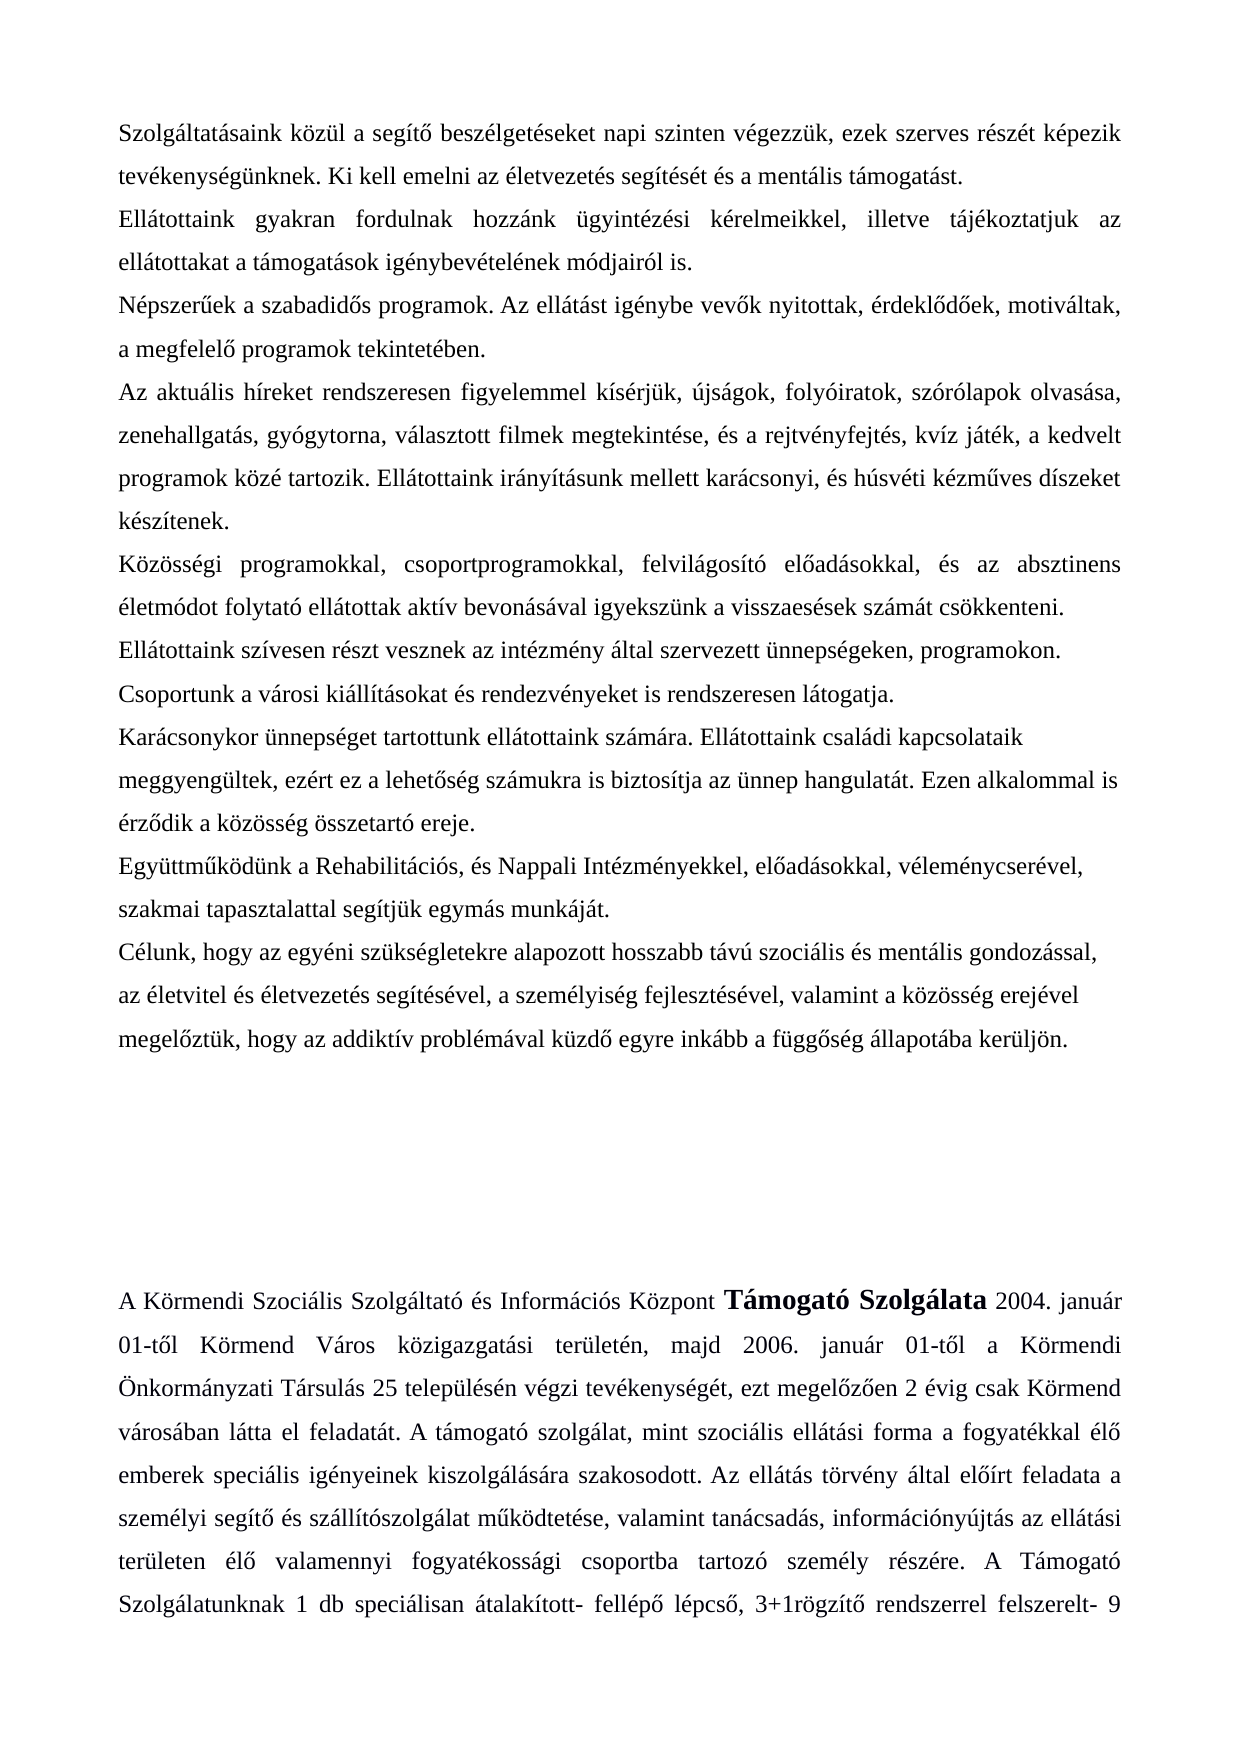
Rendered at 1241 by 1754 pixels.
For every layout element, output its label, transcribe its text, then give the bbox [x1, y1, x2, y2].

text Szolgáltatásaink közül a segítő beszélgetéseket napi szinten végezzük, ezek szerves részét képezik tevékenységünknek. Ki kell emelni az életvezetés segítését és a mentális támogatást. [118, 118, 1122, 190]
text Ellátottaink szívesen részt vesznek az intézmény által szervezett ünnepségeken, programokon. [118, 636, 1122, 664]
text Csoportunk a városi kiállításokat és rendezvényeket is rendszeresen látogatja. [118, 679, 1122, 707]
text Együttműködünk a Rehabilitációs, és Nappali Intézményekkel, előadásokkal, véleménycserével, szakmai tapasztalattal segítjük egymás munkáját. [118, 851, 1122, 923]
text A Körmendi Szociális Szolgáltató és Információs Központ Támogató Szolgálata 2004. január 01-től Körmend Város közigazgatási területén, majd 2006. január 01-től a Körmendi Önkormányzati Társulás 25 településén végzi tevékenységét, ezt megelőzően 2 évig csak Körmend városában látta el feladatát. A támogató szolgálat, mint szociális ellátási forma a fogyatékkal élő emberek speciális igényeinek kiszolgálására szakosodott. Az ellátás törvény által előírt feladata a személyi segítő és szállítószolgálat működtetése, valamint tanácsadás, információnyújtás az ellátási területen élő valamennyi fogyatékossági csoportba tartozó személy részére. A Támogató Szolgálatunknak 1 db speciálisan átalakított- fellépő lépcső, 3+1rögzítő rendszerrel felszerelt- 9 [118, 1282, 1122, 1618]
text Népszerűek a szabadidős programok. Az ellátást igénybe vevők nyitottak, érdeklődőek, motiváltak, a megfelelő programok tekintetében. [118, 291, 1122, 362]
text Karácsonykor ünnepséget tartottunk ellátottaink számára. Ellátottaink családi kapcsolataik meggyengültek, ezért ez a lehetőség számukra is biztosítja az ünnep hangulatát. Ezen alkalommal is érződik a közösség összetartó ereje. [118, 722, 1122, 837]
text Az aktuális híreket rendszeresen figyelemmel kísérjük, újságok, folyóiratok, szórólapok olvasása, zenehallgatás, gyógytorna, választott filmek megtekintése, és a rejtvényfejtés, kvíz játék, a kedvelt programok közé tartozik. Ellátottaink irányításunk mellett karácsonyi, és húsvéti kézműves díszeket készítenek. [118, 377, 1122, 535]
text Közösségi programokkal, csoportprogramokkal, felvilágosító előadásokkal, és az absztinens életmódot folytató ellátottak aktív bevonásával igyekszünk a visszaesések számát csökkenteni. [118, 549, 1122, 621]
text Célunk, hogy az egyéni szükségletekre alapozott hosszabb távú szociális és mentális gondozással, az életvitel és életvezetés segítésével, a személyiség fejlesztésével, valamint a közösség erejével megelőztük, hogy az addiktív problémával küzdő egyre inkább a függőség állapotába kerüljön. [118, 937, 1122, 1052]
text Ellátottaink gyakran fordulnak hozzánk ügyintézési kérelmeikkel, illetve tájékoztatjuk az ellátottakat a támogatások igénybevételének módjairól is. [118, 204, 1122, 276]
